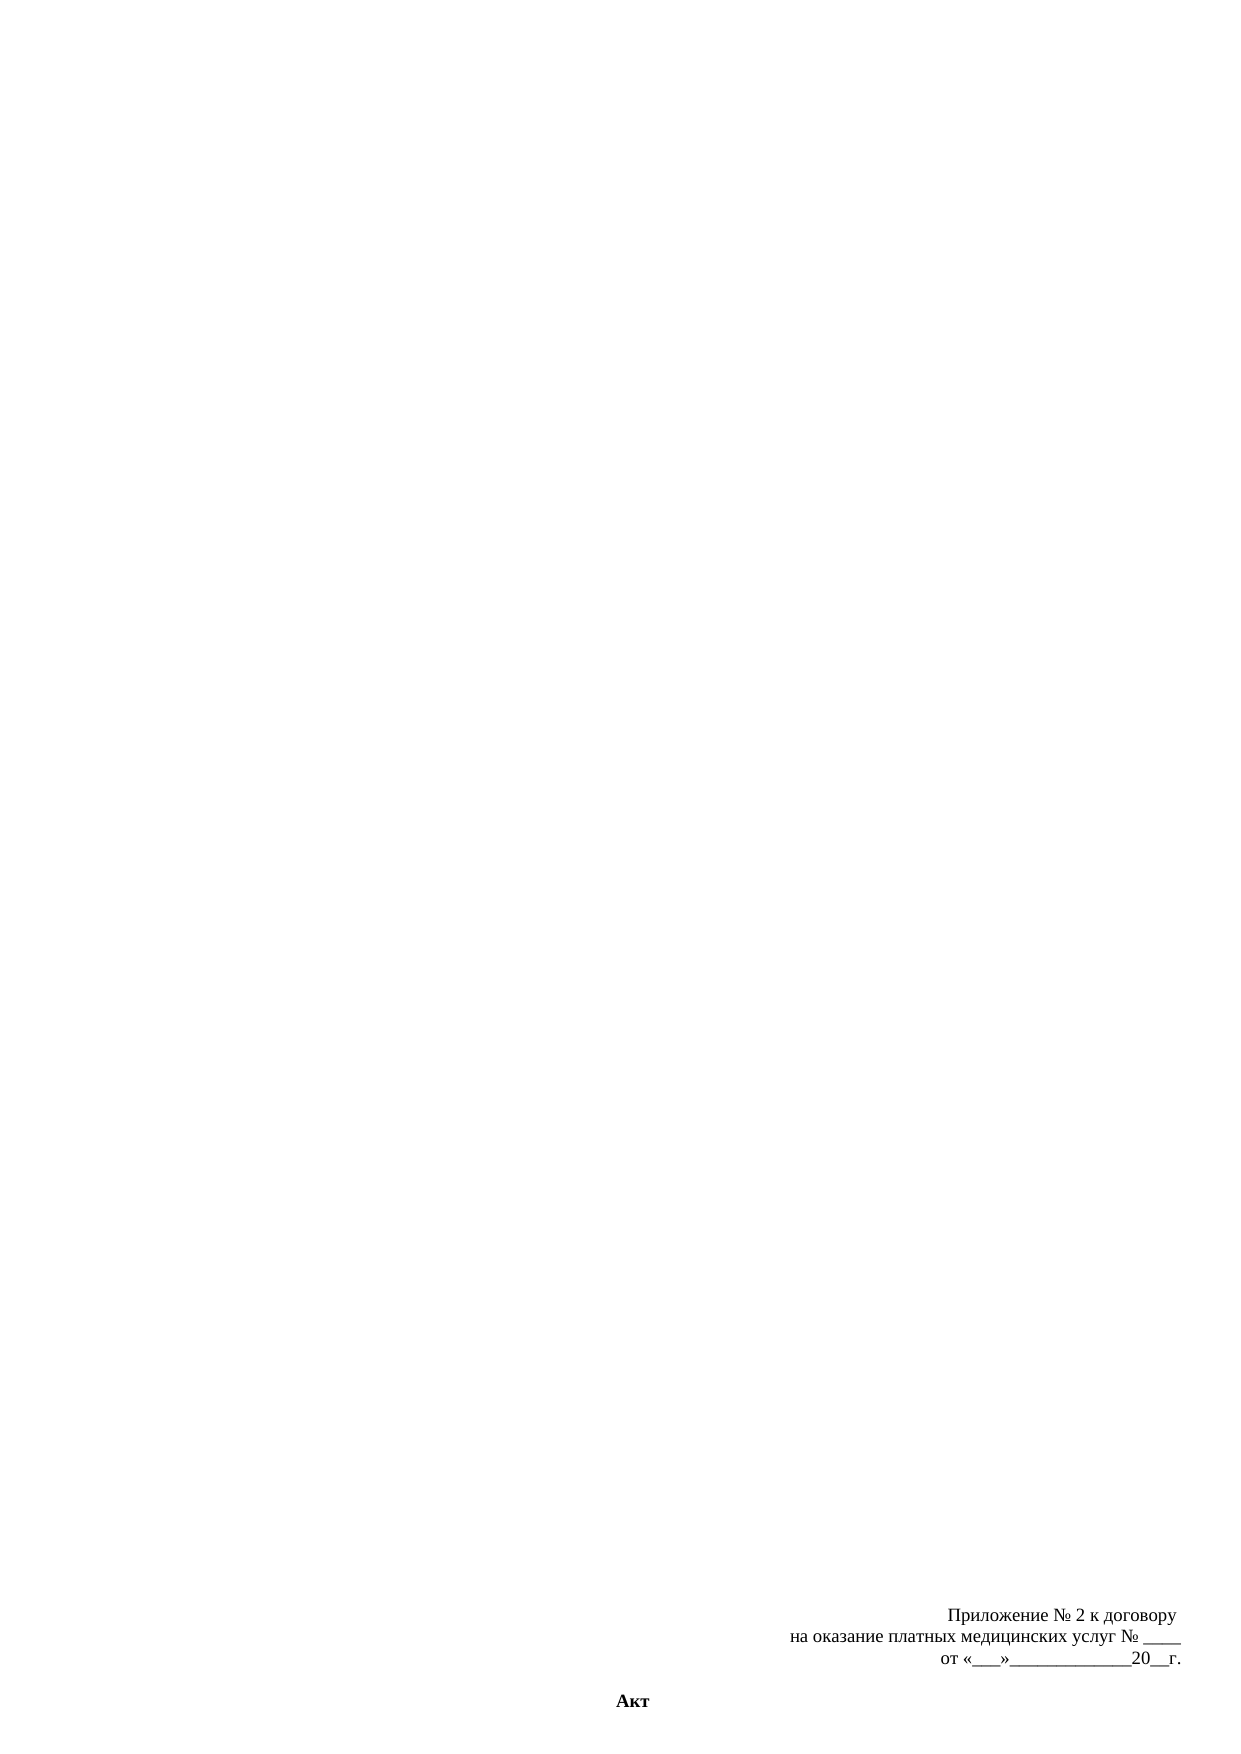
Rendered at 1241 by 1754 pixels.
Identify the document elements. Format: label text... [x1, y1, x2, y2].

text на оказание платных медицинских услуг № ____ [59, 1625, 1181, 1647]
text Приложение № 2 к договору [59, 1604, 1181, 1625]
text Акт [59, 1690, 1181, 1711]
text от «___»_____________20__г. [59, 1647, 1181, 1668]
